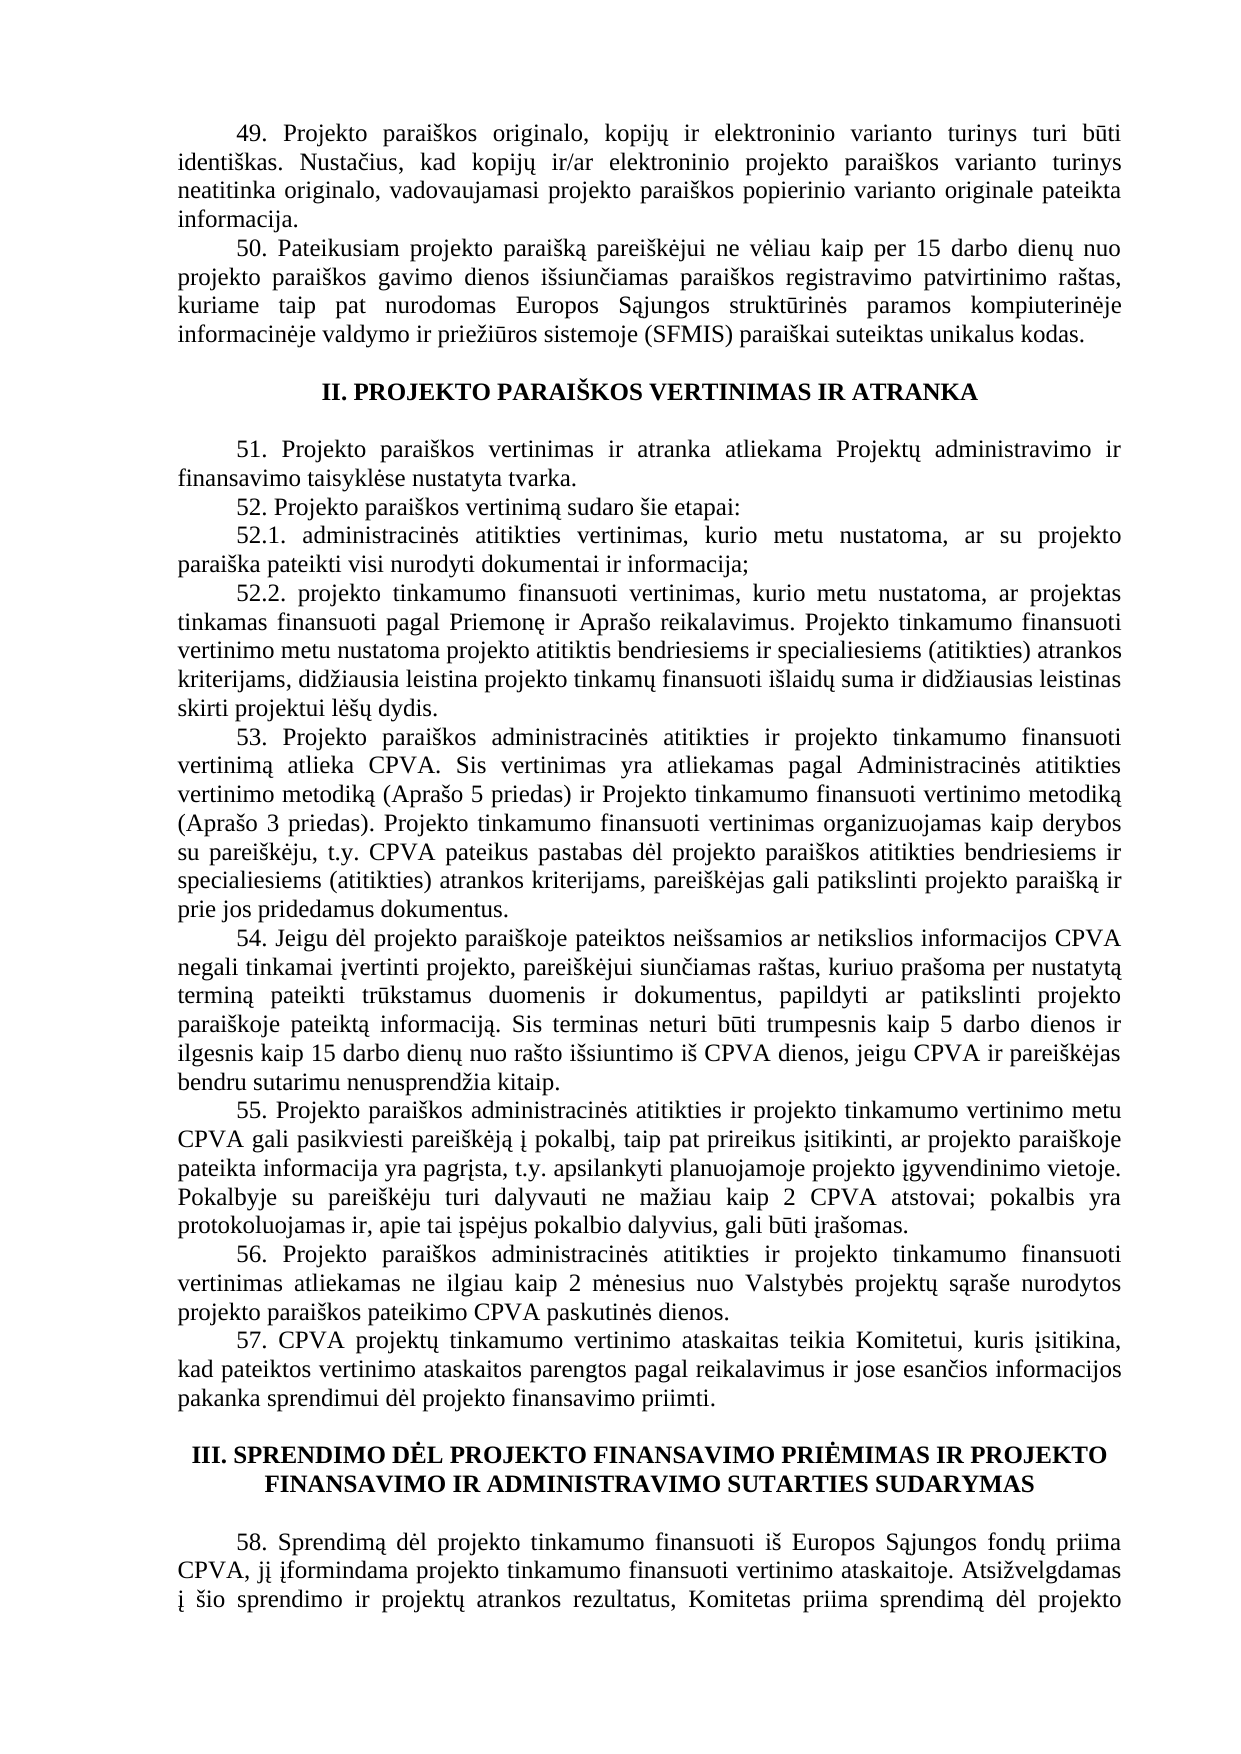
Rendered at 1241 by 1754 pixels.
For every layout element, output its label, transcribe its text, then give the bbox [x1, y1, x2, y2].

text III. SPRENDIMO DĖL PROJEKTO FINANSAVIMO PRIĖMIMAS IR PROJEKTO FINANSAVIMO IR ADMINISTRAVIMO SUTARTIES SUDARYMAS [177, 1441, 1122, 1498]
text 52.1. administracinės atitikties vertinimas, kurio metu nustatoma, ar su projekto paraiška pateikti visi nurodyti dokumentai ir informacija; [177, 521, 1122, 578]
text 49. Projekto paraiškos originalo, kopijų ir elektroninio varianto turinys turi būti identiškas. Nustačius, kad kopijų ir/ar elektroninio projekto paraiškos varianto turinys neatitinka originalo, vadovaujamasi projekto paraiškos popierinio varianto originale pateikta informacija. [177, 118, 1122, 233]
text 52.2. projekto tinkamumo finansuoti vertinimas, kurio metu nustatoma, ar projektas tinkamas finansuoti pagal Priemonę ir Aprašo reikalavimus. Projekto tinkamumo finansuoti vertinimo metu nustatoma projekto atitiktis bendriesiems ir specialiesiems (atitikties) atrankos kriterijams, didžiausia leistina projekto tinkamų finansuoti išlaidų suma ir didžiausias leistinas skirti projektui lėšų dydis. [177, 578, 1122, 722]
text 56. Projekto paraiškos administracinės atitikties ir projekto tinkamumo finansuoti vertinimas atliekamas ne ilgiau kaip 2 mėnesius nuo Valstybės projektų sąraše nurodytos projekto paraiškos pateikimo CPVA paskutinės dienos. [177, 1239, 1122, 1326]
text 53. Projekto paraiškos administracinės atitikties ir projekto tinkamumo finansuoti vertinimą atlieka CPVA. Sis vertinimas yra atliekamas pagal Administracinės atitikties vertinimo metodiką (Aprašo 5 priedas) ir Projekto tinkamumo finansuoti vertinimo metodiką (Aprašo 3 priedas). Projekto tinkamumo finansuoti vertinimas organizuojamas kaip derybos su pareiškėju, t.y. CPVA pateikus pastabas dėl projekto paraiškos atitikties bendriesiems ir specialiesiems (atitikties) atrankos kriterijams, pareiškėjas gali patikslinti projekto paraišką ir prie jos pridedamus dokumentus. [177, 722, 1122, 923]
text II. PROJEKTO PARAIŠKOS VERTINIMAS IR ATRANKA [177, 377, 1122, 406]
text 50. Pateikusiam projekto paraišką pareiškėjui ne vėliau kaip per 15 darbo dienų nuo projekto paraiškos gavimo dienos išsiunčiamas paraiškos registravimo patvirtinimo raštas, kuriame taip pat nurodomas Europos Sąjungos struktūrinės paramos kompiuterinėje informacinėje valdymo ir priežiūros sistemoje (SFMIS) paraiškai suteiktas unikalus kodas. [177, 233, 1122, 348]
text 51. Projekto paraiškos vertinimas ir atranka atliekama Projektų administravimo ir finansavimo taisyklėse nustatyta tvarka. [177, 434, 1122, 492]
text 54. Jeigu dėl projekto paraiškoje pateiktos neišsamios ar netikslios informacijos CPVA negali tinkamai įvertinti projekto, pareiškėjui siunčiamas raštas, kuriuo prašoma per nustatytą terminą pateikti trūkstamus duomenis ir dokumentus, papildyti ar patikslinti projekto paraiškoje pateiktą informaciją. Sis terminas neturi būti trumpesnis kaip 5 darbo dienos ir ilgesnis kaip 15 darbo dienų nuo rašto išsiuntimo iš CPVA dienos, jeigu CPVA ir pareiškėjas bendru sutarimu nenusprendžia kitaip. [177, 923, 1122, 1096]
text 58. Sprendimą dėl projekto tinkamumo finansuoti iš Europos Sąjungos fondų priima CPVA, jį įformindama projekto tinkamumo finansuoti vertinimo ataskaitoje. Atsižvelgdamas į šio sprendimo ir projektų atrankos rezultatus, Komitetas priima sprendimą dėl projekto [177, 1527, 1122, 1613]
text 52. Projekto paraiškos vertinimą sudaro šie etapai: [177, 492, 1122, 521]
text 57. CPVA projektų tinkamumo vertinimo ataskaitas teikia Komitetui, kuris įsitikina, kad pateiktos vertinimo ataskaitos parengtos pagal reikalavimus ir jose esančios informacijos pakanka sprendimui dėl projekto finansavimo priimti. [177, 1326, 1122, 1412]
text 55. Projekto paraiškos administracinės atitikties ir projekto tinkamumo vertinimo metu CPVA gali pasikviesti pareiškėją į pokalbį, taip pat prireikus įsitikinti, ar projekto paraiškoje pateikta informacija yra pagrįsta, t.y. apsilankyti planuojamoje projekto įgyvendinimo vietoje. Pokalbyje su pareiškėju turi dalyvauti ne mažiau kaip 2 CPVA atstovai; pokalbis yra protokoluojamas ir, apie tai įspėjus pokalbio dalyvius, gali būti įrašomas. [177, 1096, 1122, 1239]
